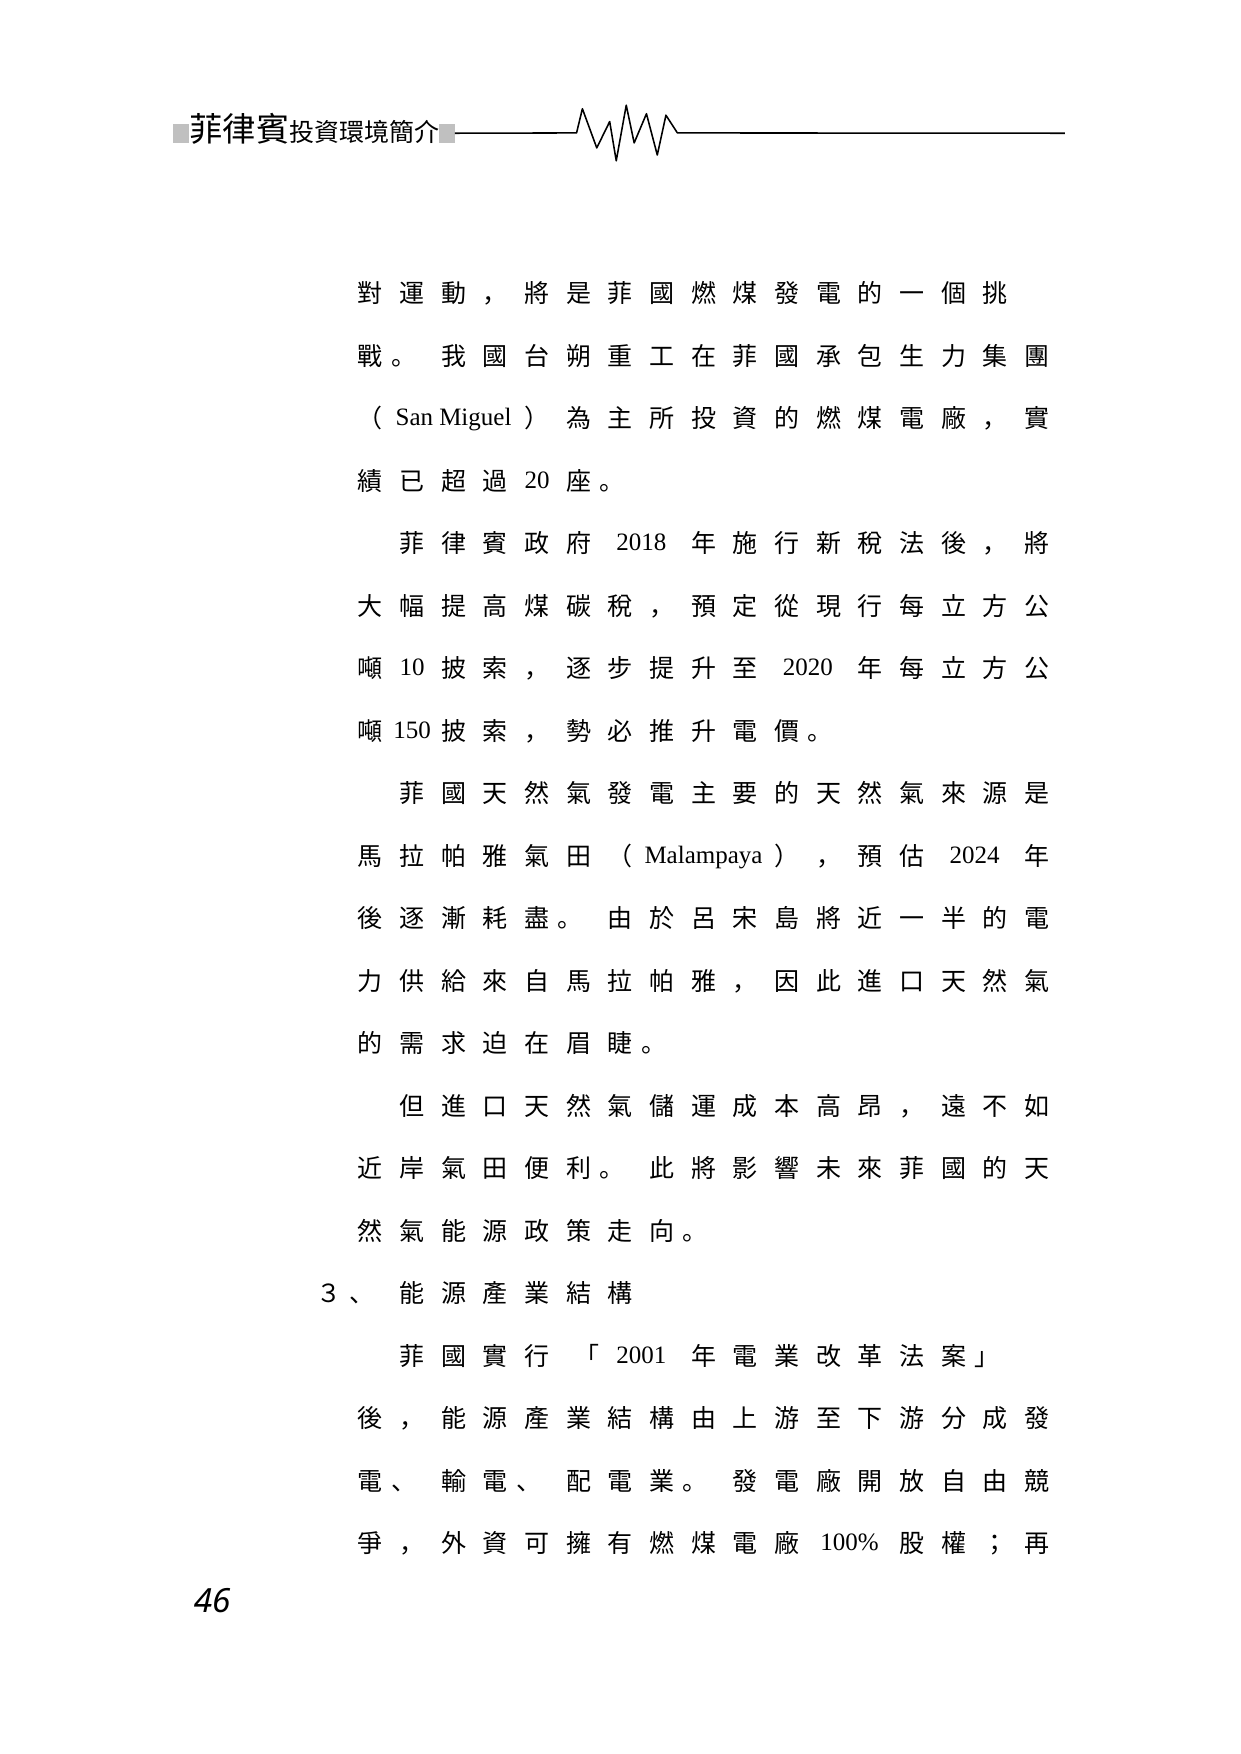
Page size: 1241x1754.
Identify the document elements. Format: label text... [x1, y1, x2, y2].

text ３、能源產業結構 [281, 1250, 1058, 1313]
text 菲國實行「2001年電業改革法案」後，能源產業結構由上游至下游分成發電、輸電、配電業。發電廠開放自由競爭，外資可擁有燃煤電廠100%股權；再 [330, 1313, 1058, 1563]
text 菲國天然氣發電主要的天然氣來源是馬拉帕雅氣田（Malampaya），預估2024年後逐漸耗盡。由於呂宋島將近一半的電力供給來自馬拉帕雅，因此進口天然氣的需求迫在眉睫。 [330, 750, 1058, 1063]
text 但進口天然氣儲運成本高昂，遠不如近岸氣田便利。此將影響未來菲國的天然氣能源政策走向。 [330, 1063, 1058, 1250]
text 菲律賓政府2018年施行新稅法後，將大幅提高煤碳稅，預定從現行每立方公噸10披索，逐步提升至2020年每立方公噸150披索，勢必推升電價。 [330, 500, 1058, 750]
text 對運動，將是菲國燃煤發電的一個挑戰。我國台朔重工在菲國承包生力集團（San Miguel）為主所投資的燃煤電廠，實績已超過20座。 [330, 250, 1058, 500]
